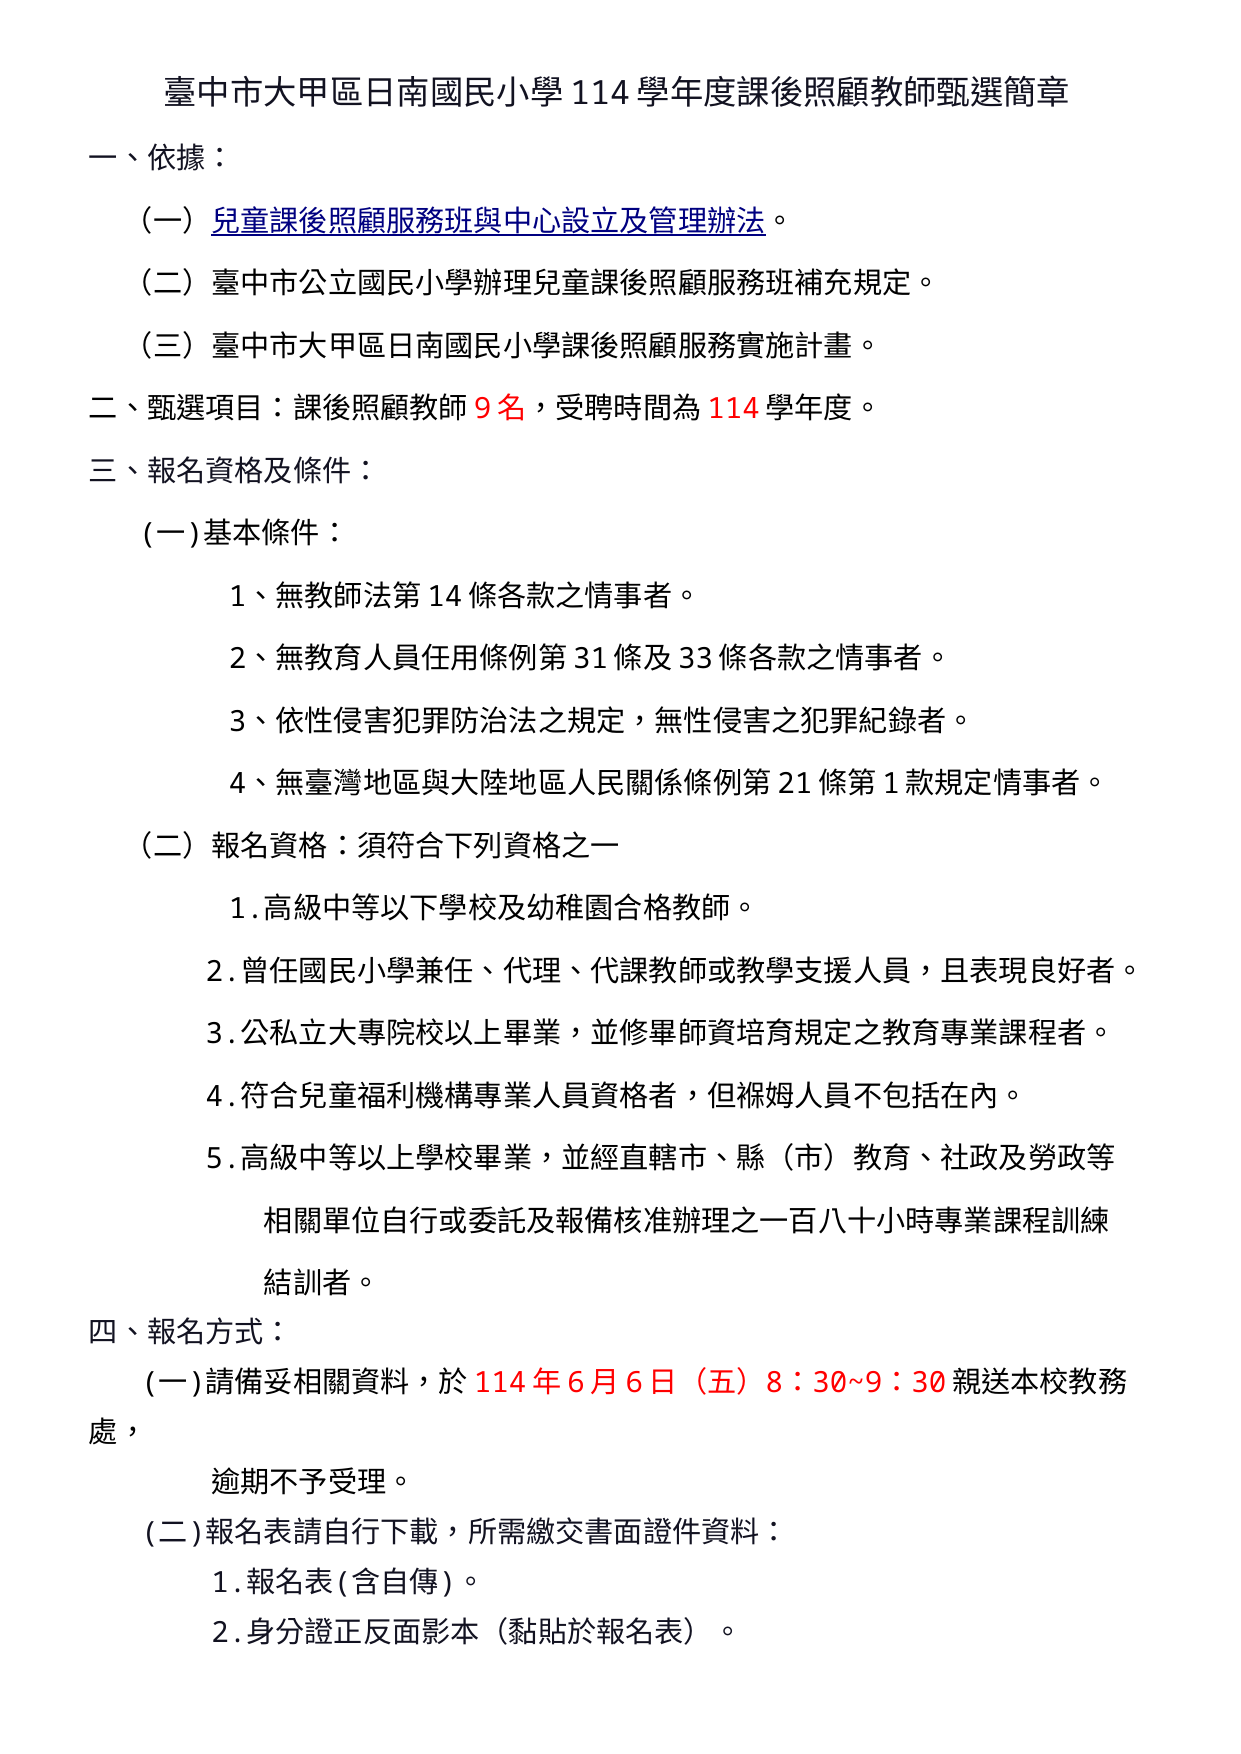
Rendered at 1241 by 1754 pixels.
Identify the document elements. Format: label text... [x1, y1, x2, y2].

text （二）臺中市公立國民小學辦理兒童課後照顧服務班補充規定。 [89, 239, 1144, 302]
text (一)基本條件： [51, 489, 1144, 552]
text 逾期不予受理。 (二)報名表請自行下載，所需繳交書面證件資料： 1.報名表(含自傳)。 2.身分證正反面影本（黏貼於報名表）。 [89, 1452, 1144, 1652]
text （一）兒童課後照顧服務班與中心設立及管理辦法。 [89, 177, 1144, 239]
text （三）臺中市大甲區日南國民小學課後照顧服務實施計畫。 [89, 302, 1144, 364]
text 臺中市大甲區日南國民小學114學年度課後照顧教師甄選簡章 [89, 64, 1144, 114]
text 4、無臺灣地區與大陸地區人民關係條例第21條第1款規定情事者。 [89, 739, 1144, 802]
text 四、報名方式： (一)請備妥相關資料，於114年6月6日（五）8：30~9：30親送本校教務處， [89, 1302, 1144, 1452]
text 三、報名資格及條件： [89, 427, 1144, 489]
text 2、無教育人員任用條例第31條及33條各款之情事者。 [89, 614, 1144, 677]
text 結訓者。 [89, 1239, 1144, 1302]
text 一、依據： [89, 114, 1144, 177]
text （二）報名資格：須符合下列資格之一 [89, 802, 1144, 864]
text 1.高級中等以下學校及幼稚園合格教師。 2.曾任國民小學兼任、代理、代課教師或教學支援人員，且表現良好者。 3.公私立大專院校以上畢業，並修畢師資培育規定之教育專業課程者。 4.符合兒童福利機構專業人員資格者，但褓姆人員不包括在內。 5.高級中等以上學校畢業，並經直轄市、縣（市）教育、社政及勞政等 [89, 864, 1144, 1177]
text 3、依性侵害犯罪防治法之規定，無性侵害之犯罪紀錄者。 [89, 677, 1144, 739]
text 相關單位自行或委託及報備核准辦理之一百八十小時專業課程訓練 [89, 1177, 1144, 1239]
text 二、甄選項目：課後照顧教師9名，受聘時間為114學年度。 [89, 364, 1144, 427]
text 1、無教師法第14條各款之情事者。 [89, 552, 1144, 614]
